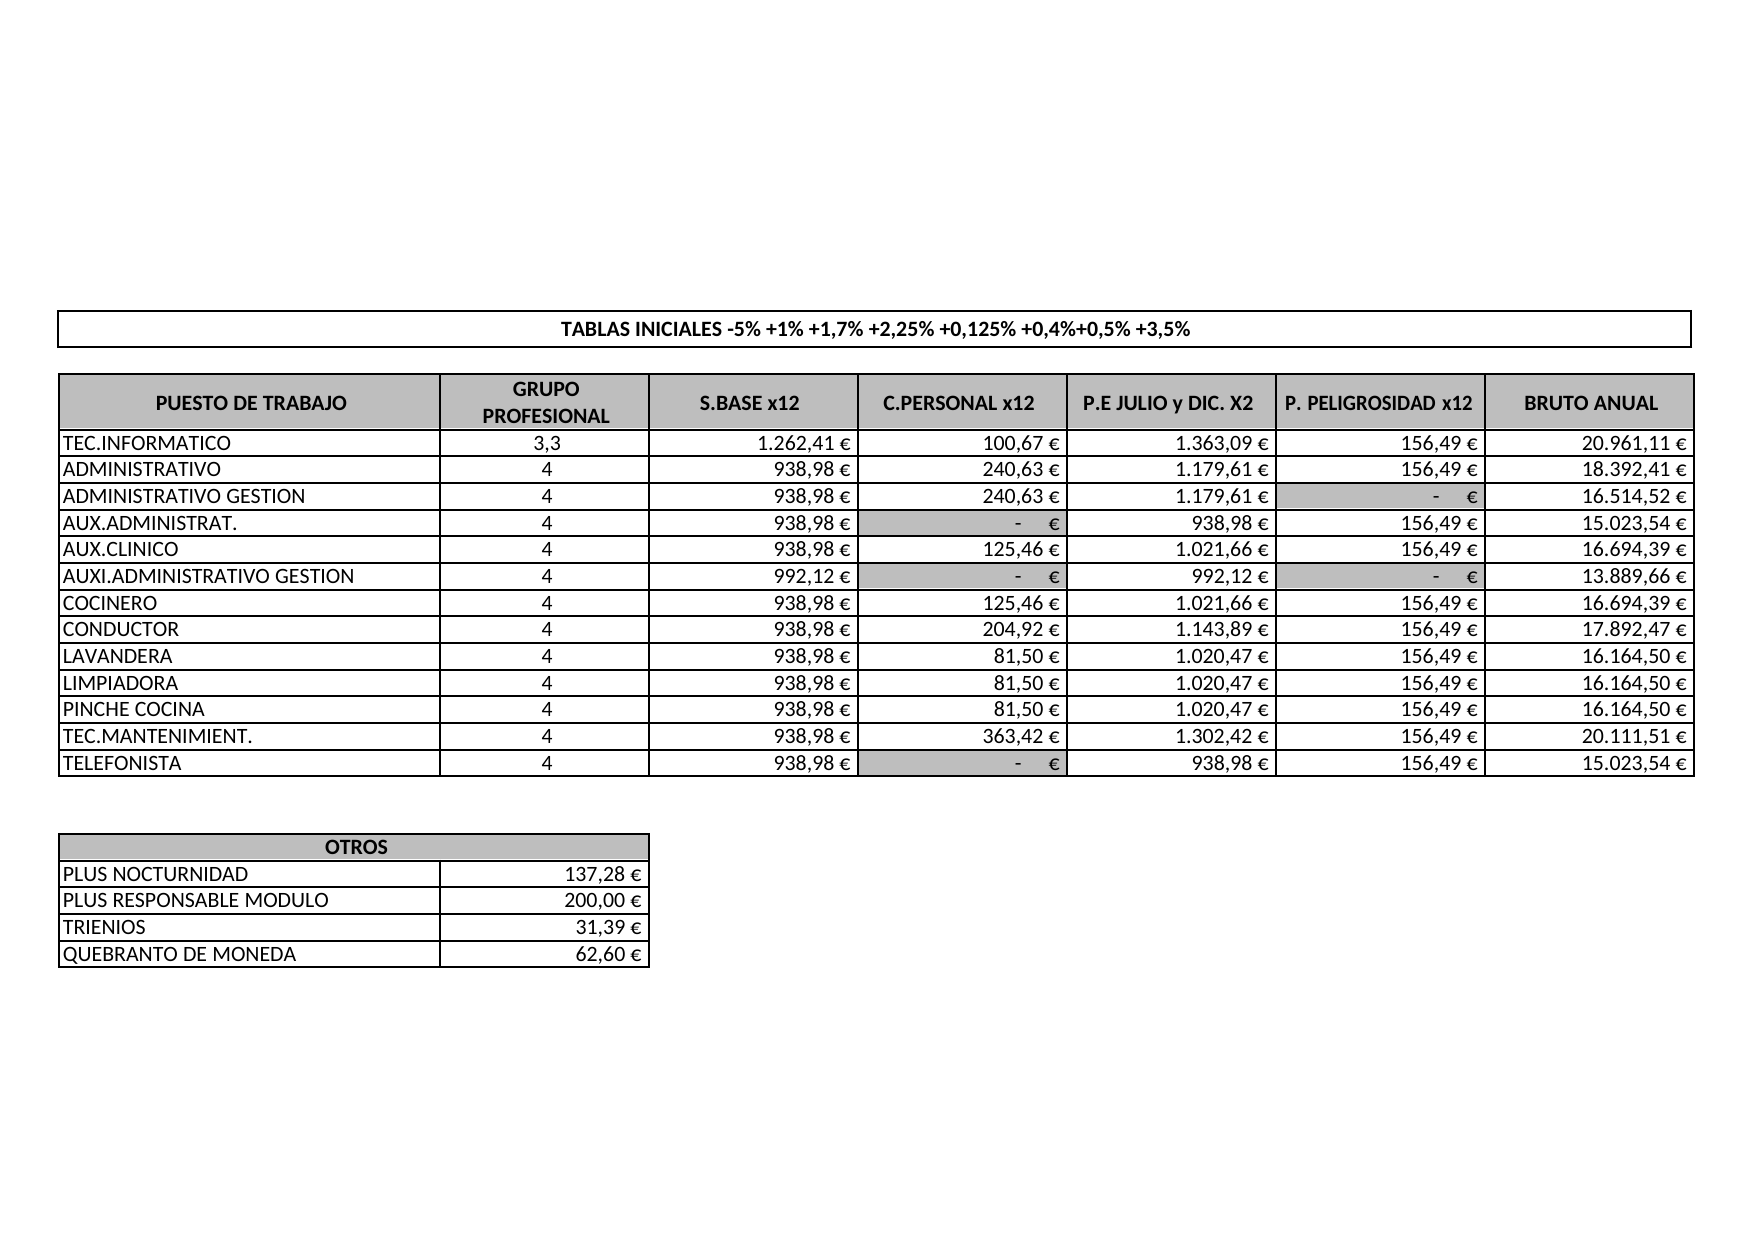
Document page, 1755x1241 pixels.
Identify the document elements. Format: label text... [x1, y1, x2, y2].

table_cell 938,98 € [650, 617, 857, 642]
table_cell 156,49 € [1277, 537, 1484, 562]
table_cell 81,50 € [859, 671, 1066, 695]
table_cell - € [1277, 564, 1484, 588]
table_cell - € [1277, 484, 1484, 508]
table_cell 137,28 € [441, 862, 648, 886]
table_cell 81,50 € [859, 644, 1066, 668]
table_cell 156,49 € [1277, 591, 1484, 615]
table_cell 16.164,50 € [1486, 697, 1693, 722]
table_cell TELEFONISTA [60, 751, 439, 775]
table_cell 16.694,39 € [1486, 537, 1693, 562]
table_cell 240,63 € [859, 484, 1066, 508]
table_cell - € [859, 511, 1066, 535]
table_cell 156,49 € [1277, 617, 1484, 642]
table_cell 16.164,50 € [1486, 671, 1693, 695]
table_cell 31,39 € [441, 915, 648, 939]
table_header OTROS [60, 835, 648, 859]
table_cell ADMINISTRATIVO [60, 457, 439, 482]
table_cell 1.020,47 € [1068, 671, 1275, 695]
table_header P. PELIGROSIDAD x12 [1277, 375, 1484, 428]
table_cell 16.514,52 € [1486, 484, 1693, 508]
table_cell QUEBRANTO DE MONEDA [60, 942, 439, 966]
table_cell 4 [441, 511, 648, 535]
table_cell 4 [441, 457, 648, 482]
table_cell LIMPIADORA [60, 671, 439, 695]
table_cell 4 [441, 617, 648, 642]
table_cell PINCHE COCINA [60, 697, 439, 722]
table_cell 1.020,47 € [1068, 697, 1275, 722]
table_cell 125,46 € [859, 537, 1066, 562]
table_cell 100,67 € [859, 431, 1066, 455]
table_cell 13.889,66 € [1486, 564, 1693, 588]
table_cell 938,98 € [650, 697, 857, 722]
table_cell 62,60 € [441, 942, 648, 966]
table_header PUESTO DE TRABAJO [60, 375, 439, 428]
table_header P.E JULIO y DIC. X2 [1068, 375, 1275, 428]
table_cell TRIENIOS [60, 915, 439, 939]
table_cell - € [859, 751, 1066, 775]
table_cell 1.262,41 € [650, 431, 857, 455]
table_cell 4 [441, 591, 648, 615]
table_cell 938,98 € [650, 537, 857, 562]
table_cell ADMINISTRATIVO GESTION [60, 484, 439, 508]
table_cell 18.392,41 € [1486, 457, 1693, 482]
table_cell 938,98 € [650, 644, 857, 668]
table_cell 156,49 € [1277, 644, 1484, 668]
table_cell 938,98 € [1068, 751, 1275, 775]
table_header S.BASE x12 [650, 375, 857, 428]
table_cell 1.020,47 € [1068, 644, 1275, 668]
table_cell 156,49 € [1277, 511, 1484, 535]
table_cell 81,50 € [859, 697, 1066, 722]
table_cell TEC.MANTENIMIENT. [60, 724, 439, 748]
table_cell 363,42 € [859, 724, 1066, 748]
table_cell 1.302,42 € [1068, 724, 1275, 748]
table_cell 1.143,89 € [1068, 617, 1275, 642]
table_cell 1.179,61 € [1068, 457, 1275, 482]
text TABLAS INICIALES -5% +1% +1,7% +2,25% +0,125% +0,4%+0,5% +3,5% (2022) [532, 315, 1219, 346]
table_cell 1.021,66 € [1068, 591, 1275, 615]
table_cell 938,98 € [1068, 511, 1275, 535]
table_cell AUX.ADMINISTRAT. [60, 511, 439, 535]
table_cell 15.023,54 € [1486, 751, 1693, 775]
table_cell 15.023,54 € [1486, 511, 1693, 535]
table_cell 992,12 € [1068, 564, 1275, 588]
table_cell 4 [441, 644, 648, 668]
table_header BRUTO ANUAL [1486, 375, 1693, 428]
table_cell 4 [441, 671, 648, 695]
table_cell COCINERO [60, 591, 439, 615]
table_cell 938,98 € [650, 591, 857, 615]
table_cell 156,49 € [1277, 671, 1484, 695]
table_cell AUX.CLINICO [60, 537, 439, 562]
table_cell 4 [441, 564, 648, 588]
table_cell 17.892,47 € [1486, 617, 1693, 642]
table_header GRUPO PROFESIONAL [441, 375, 648, 428]
table_cell 1.021,66 € [1068, 537, 1275, 562]
table_cell - € [859, 564, 1066, 588]
table_cell 16.164,50 € [1486, 644, 1693, 668]
table_cell 938,98 € [650, 484, 857, 508]
table_cell 938,98 € [650, 511, 857, 535]
table_cell CONDUCTOR [60, 617, 439, 642]
table_cell 20.961,11 € [1486, 431, 1693, 455]
table_cell 156,49 € [1277, 431, 1484, 455]
table_cell 156,49 € [1277, 751, 1484, 775]
table_cell 20.111,51 € [1486, 724, 1693, 748]
table_cell PLUS RESPONSABLE MODULO [60, 888, 439, 913]
table_cell 4 [441, 724, 648, 748]
table_cell 4 [441, 484, 648, 508]
table_cell 4 [441, 537, 648, 562]
table_cell TEC.INFORMATICO [60, 431, 439, 455]
table_cell 3,3 [441, 431, 648, 455]
table_cell AUXI.ADMINISTRATIVO GESTION [60, 564, 439, 588]
table_cell 156,49 € [1277, 457, 1484, 482]
table_cell 156,49 € [1277, 724, 1484, 748]
table_cell 1.363,09 € [1068, 431, 1275, 455]
table_cell LAVANDERA [60, 644, 439, 668]
table_cell 938,98 € [650, 671, 857, 695]
table_header C.PERSONAL x12 [859, 375, 1066, 428]
table_cell 4 [441, 697, 648, 722]
table_cell 938,98 € [650, 724, 857, 748]
table_cell 200,00 € [441, 888, 648, 913]
table_cell 938,98 € [650, 751, 857, 775]
table_cell PLUS NOCTURNIDAD [60, 862, 439, 886]
table_cell 240,63 € [859, 457, 1066, 482]
table_cell 938,98 € [650, 457, 857, 482]
table_cell 125,46 € [859, 591, 1066, 615]
table_cell 992,12 € [650, 564, 857, 588]
table_cell 4 [441, 751, 648, 775]
table_cell 16.694,39 € [1486, 591, 1693, 615]
table_cell 1.179,61 € [1068, 484, 1275, 508]
table_cell 204,92 € [859, 617, 1066, 642]
table_cell 156,49 € [1277, 697, 1484, 722]
